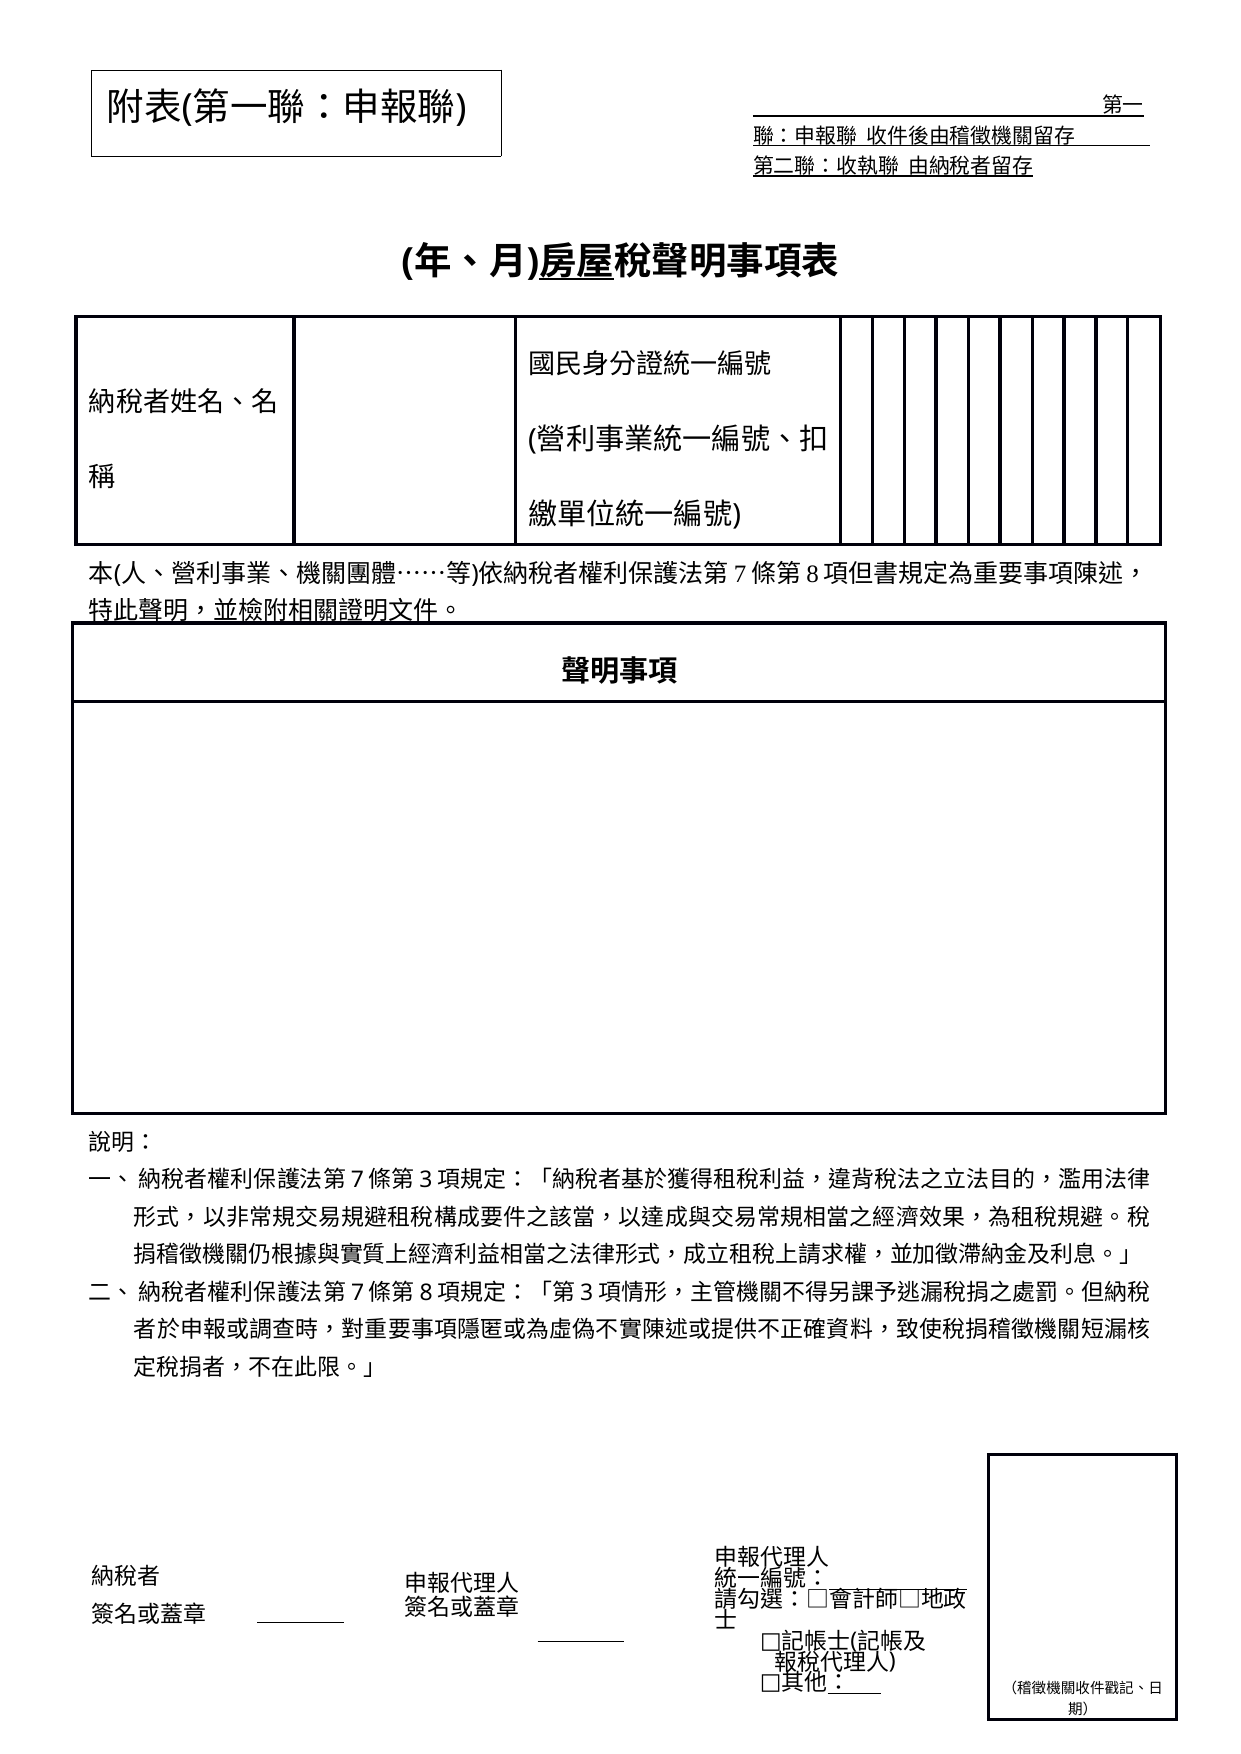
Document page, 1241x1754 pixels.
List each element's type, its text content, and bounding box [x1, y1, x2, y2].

text 附表(第一聯：申報聯) [106, 77, 486, 132]
table_header [1066, 318, 1094, 543]
text 本(人、營利事業、機關團體……等)依納稅者權利保護法第7條第8項但書規定為重要事項陳述，特此聲明，並檢附相關證明文件。 [89, 546, 1152, 621]
table_cell [74, 703, 1164, 1112]
table_header [970, 318, 998, 543]
text 說明： [89, 1115, 1152, 1153]
table_header [254, 1453, 402, 1718]
table_header [1098, 318, 1126, 543]
table_header [535, 1453, 712, 1718]
table_header [906, 318, 934, 543]
table_header [1034, 318, 1062, 543]
table_header 納稅者 簽名或蓋章 [89, 1453, 254, 1718]
table_header 國民身分證統一編號 (營利事業統一編號、扣繳單位統一編號) [517, 318, 839, 543]
table_header [296, 318, 514, 543]
list 納稅者權利保護法第7條第3項規定：「納稅者基於獲得租稅利益，違背稅法之立法目的，濫用法律形式，以非常規交易規避租稅構成要件之該當，以達成與交易常規相當之經濟效果，為租稅規避。稅捐稽徵機關仍根據與實質上經濟利益相當之法律形式，成立租稅上請求權，並加徵滯納金及利息。」 [89, 1153, 1152, 1265]
table_header [1002, 318, 1031, 543]
table_header （稽徵機關收件戳記、日期） [990, 1456, 1175, 1718]
table_header 申報代理人 統一編號： 請勾選：□會計師□地政士 □記帳士(記帳及 報稅代理人) □其他： [712, 1453, 987, 1718]
table_header [874, 318, 903, 543]
table_header 納稅者姓名、名稱 [78, 318, 292, 543]
table_header [1129, 318, 1159, 543]
table_header [938, 318, 967, 543]
table_header 聲明事項 [74, 625, 1164, 699]
table_header 申報代理人 簽名或蓋章 [402, 1453, 534, 1718]
text (年、月)房屋稅聲明事項表 [89, 214, 1152, 289]
list 納稅者權利保護法第7條第8項規定：「第3項情形，主管機關不得另課予逃漏稅捐之處罰。但納稅者於申報或調查時，對重要事項隱匿或為虛偽不實陳述或提供不正確資料，致使稅捐稽徵機關短漏核定稅捐者，不在此限。」 [89, 1265, 1152, 1378]
table_header [842, 318, 871, 543]
